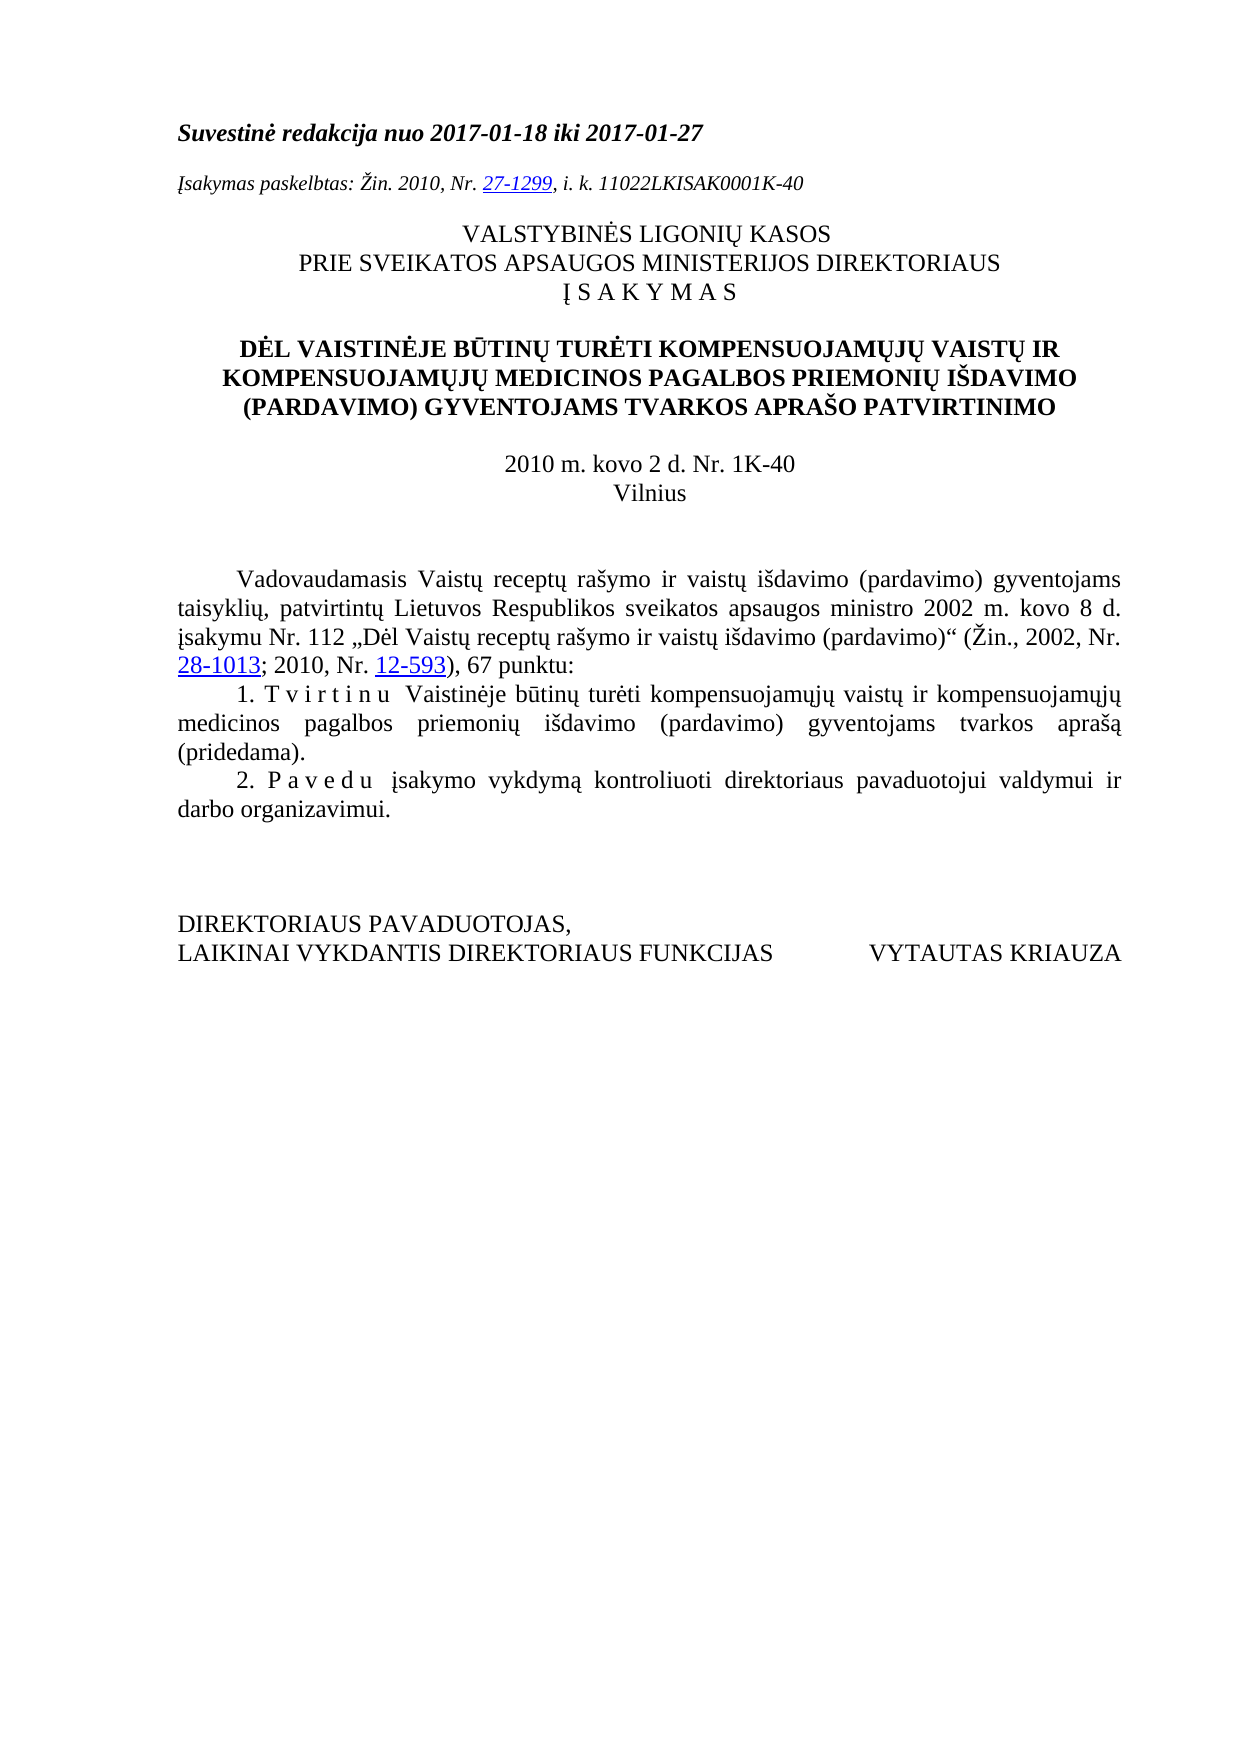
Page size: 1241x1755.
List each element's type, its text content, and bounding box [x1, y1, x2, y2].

text 2010 m. kovo 2 d. Nr. 1K-40 [177, 449, 1122, 478]
text Suvestinė redakcija nuo 2017-01-18 iki 2017-01-27 [177, 118, 1122, 147]
text 2. Pavedu įsakymo vykdymą kontroliuoti direktoriaus pavaduotojui valdymui ir darbo organizavimui. [177, 765, 1122, 823]
text Vadovaudamasis Vaistų receptų rašymo ir vaistų išdavimo (pardavimo) gyventojams taisyklių, patvirtintų Lietuvos Respublikos sveikatos apsaugos ministro 2002 m. kovo 8 d. įsakymu Nr. 112 „Dėl Vaistų receptų rašymo ir vaistų išdavimo (pardavimo)“ (Žin., 2002, Nr. 28-1013; 2010, Nr. 12-593), 67 punktu: [177, 564, 1122, 679]
text ĮSAKYMAS [177, 277, 1122, 305]
text Direktoriaus pavaduotojas, [177, 909, 1122, 938]
text DĖL VAISTINĖJE BŪTINŲ TURĖTI KOMPENSUOJAMŲJŲ VAISTŲ IR KOMPENSUOJAMŲJŲ MEDICINOS PAGALBOS PRIEMONIŲ IŠDAVIMO (PARDAVIMO) GYVENTOJAMS TVARKOS APRAŠO PATVIRTINIMO [177, 334, 1122, 420]
text VALSTYBINĖS LIGONIŲ KASOS [177, 219, 1122, 248]
text 1. Tvirtinu Vaistinėje būtinų turėti kompensuojamųjų vaistų ir kompensuojamųjų medicinos pagalbos priemonių išdavimo (pardavimo) gyventojams tvarkos aprašą (pridedama). [177, 679, 1122, 765]
text laikinai vykdantis direktoriaus funkcijas Vytautas Kriauza [177, 938, 1122, 967]
text PRIE SVEIKATOS APSAUGOS MINISTERIJOS DIREKTORIAUS [177, 248, 1122, 277]
text Vilnius [177, 478, 1122, 507]
text Įsakymas paskelbtas: Žin. 2010, Nr. 27-1299, i. k. 11022LKISAK0001K-40 [177, 171, 1122, 195]
